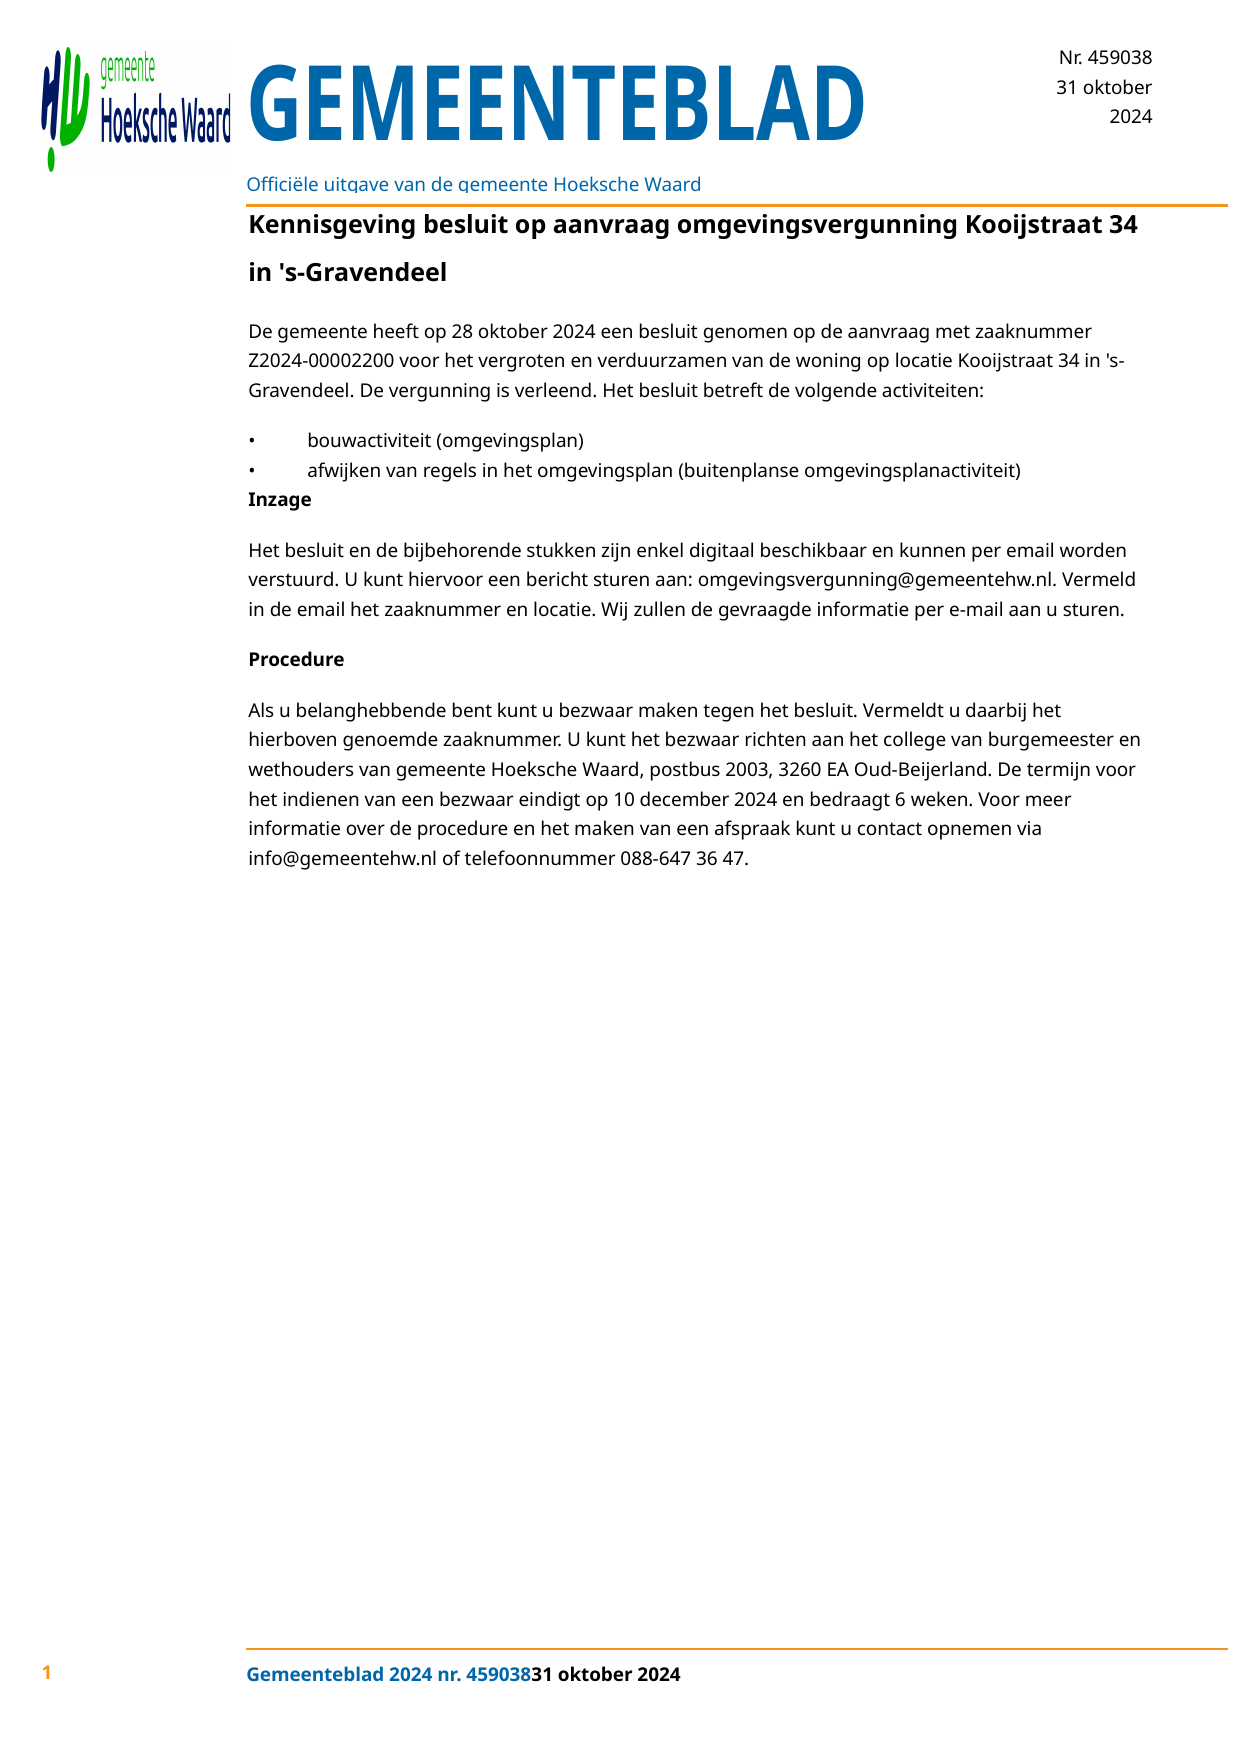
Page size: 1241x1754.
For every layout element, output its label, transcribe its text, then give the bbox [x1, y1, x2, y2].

text Als u belanghebbende bent kunt u bezwaar maken tegen het besluit. Vermeldt u daarbij het hierboven genoemde zaaknummer. U kunt het bezwaar richten aan het college van burgemeester en wethouders van gemeente Hoeksche Waard, postbus 2003, 3260 EA Oud-Beijerland. De termijn voor het indienen van een bezwaar eindigt op 10 december 2024 en bedraagt 6 weken. Voor meer informatie over de procedure en het maken van een afspraak kunt u contact opnemen via info@gemeentehw.nl of telefoonnummer 088-647 36 47. [248, 697, 1152, 871]
text Inzage [248, 487, 1152, 512]
text Kennisgeving besluit op aanvraag omgevingsvergunning Kooijstraat 34 in 's-Gravendeel [248, 207, 1152, 288]
list bouwactiviteit (omgevingsplan) [248, 427, 1152, 453]
text Het besluit en de bijbehorende stukken zijn enkel digitaal beschikbaar en kunnen per email worden verstuurd. U kunt hiervoor een bericht sturen aan: omgevingsvergunning@gemeentehw.nl. Vermeld in de email het zaaknummer en locatie. Wij zullen de gevraagde informatie per e-mail aan u sturen. [248, 537, 1152, 622]
text De gemeente heeft op 28 oktober 2024 een besluit genomen op de aanvraag met zaaknummer Z2024-00002200 voor het vergroten en verduurzamen van de woning op locatie Kooijstraat 34 in 's-Gravendeel. De vergunning is verleend. Het besluit betreft de volgende activiteiten: [248, 318, 1152, 403]
text Procedure [248, 647, 1152, 672]
picture [41, 47, 231, 172]
list afwijken van regels in het omgevingsplan (buitenplanse omgevingsplanactiviteit) [248, 457, 1152, 483]
